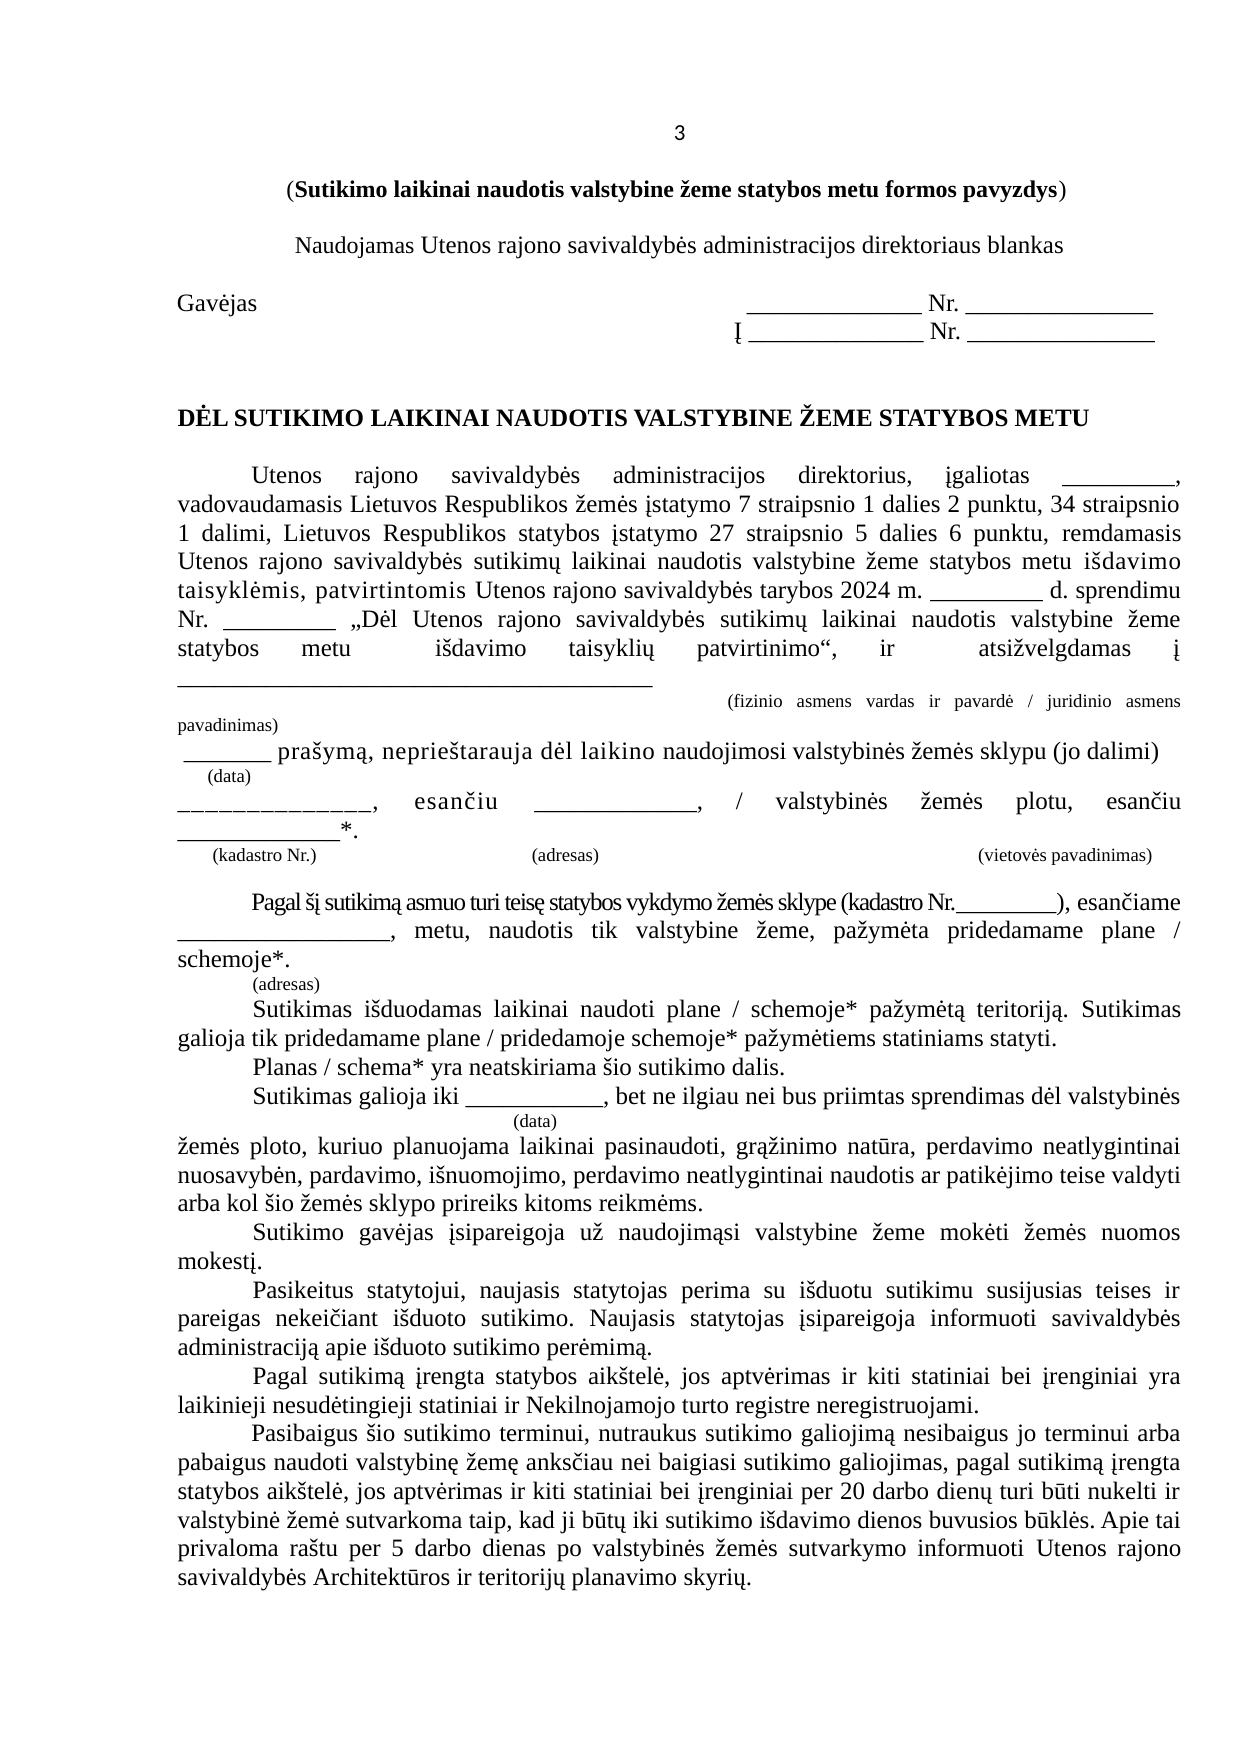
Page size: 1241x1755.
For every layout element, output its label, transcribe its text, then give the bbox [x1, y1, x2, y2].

text Planas / schema* yra neatskiriama šio sutikimo dalis. [177, 1052, 1181, 1081]
text _________________, metu, naudotis tik valstybine žeme, pažymėta pridedamame plane / schemoje*. [177, 915, 1181, 973]
text Sutikimo gavėjas įsipareigoja už naudojimąsi valstybine žeme mokėti žemės nuomos mokestį. [177, 1217, 1181, 1275]
text Sutikimas galioja iki ___________, bet ne ilgiau nei bus priimtas sprendimas dėl valstybinės [177, 1081, 1181, 1109]
text (kadastro Nr.) (adresas) (vietovės pavadinimas) [177, 843, 1181, 865]
text DĖL SUTIKIMO LAIKINAI NAUDOTIS VALSTYBINE ŽEME STATYBOS METU [177, 403, 1181, 431]
text Utenos rajono savivaldybės administracijos direktorius, įgaliotas _________, vadovaudamasis Lietuvos Respublikos žemės įstatymo 7 straipsnio 1 dalies 2 punktu, 34 straipsnio 1 dalimi, Lietuvos Respublikos statybos įstatymo 27 straipsnio 5 dalies 6 punktu, remdamasis Utenos rajono savivaldybės sutikimų laikinai naudotis valstybine žeme statybos metu išdavimo taisyklėmis, patvirtintomis Utenos rajono savivaldybės tarybos 2024 m. _________ d. sprendimu Nr. _________ „Dėl Utenos rajono savivaldybės sutikimų laikinai naudotis valstybine žeme statybos metu išdavimo taisyklių patvirtinimo“, ir atsižvelgdamas į ______________________________________ [177, 460, 1181, 690]
text Pagal šį sutikimą asmuo turi teisę statybos vykdymo žemės sklype (kadastro Nr.________), esančiame [177, 887, 1181, 915]
text Pagal sutikimą įrengta statybos aikštelė, jos aptvėrimas ir kiti statiniai bei įrenginiai yra laikinieji nesudėtingieji statiniai ir Nekilnojamojo turto registre neregistruojami. [177, 1361, 1181, 1418]
table_header ______________ Nr. _______________ Į ______________ Nr. _______________ [639, 288, 1192, 345]
text (Sutikimo laikinai naudotis valstybine žeme statybos metu formos pavyzdys) [177, 175, 1181, 202]
text (fizinio asmens vardas ir pavardė / juridinio asmens pavadinimas) [177, 690, 1181, 736]
text ______________, esančiu _____________, / valstybinės žemės plotu, esančiu _____________*. [177, 786, 1181, 843]
text (data) [177, 1109, 1181, 1131]
text (adresas) [177, 973, 1181, 994]
text (data) [177, 764, 1181, 786]
text Naudojamas Utenos rajono savivaldybės administracijos direktoriaus blankas [177, 230, 1181, 259]
text žemės ploto, kuriuo planuojama laikinai pasinaudoti, grąžinimo natūra, perdavimo neatlygintinai nuosavybėn, pardavimo, išnuomojimo, perdavimo neatlygintinai naudotis ar patikėjimo teise valdyti arba kol šio žemės sklypo prireiks kitoms reikmėms. [177, 1131, 1181, 1217]
text Sutikimas išduodamas laikinai naudoti plane / schemoje* pažymėtą teritoriją. Sutikimas galioja tik pridedamame plane / pridedamoje schemoje* pažymėtiems statiniams statyti. [177, 994, 1181, 1052]
text _______ prašymą, neprieštarauja dėl laikino naudojimosi valstybinės žemės sklypu (jo dalimi) [177, 736, 1181, 764]
table_header Gavėjas [174, 288, 638, 345]
text Pasibaigus šio sutikimo terminui, nutraukus sutikimo galiojimą nesibaigus jo terminui arba pabaigus naudoti valstybinę žemę anksčiau nei baigiasi sutikimo galiojimas, pagal sutikimą įrengta statybos aikštelė, jos aptvėrimas ir kiti statiniai bei įrenginiai per 20 darbo dienų turi būti nukelti ir valstybinė žemė sutvarkoma taip, kad ji būtų iki sutikimo išdavimo dienos buvusios būklės. Apie tai privaloma raštu per 5 darbo dienas po valstybinės žemės sutvarkymo informuoti Utenos rajono savivaldybės Architektūros ir teritorijų planavimo skyrių. [177, 1418, 1181, 1591]
text Pasikeitus statytojui, naujasis statytojas perima su išduotu sutikimu susijusias teises ir pareigas nekeičiant išduoto sutikimo. Naujasis statytojas įsipareigoja informuoti savivaldybės administraciją apie išduoto sutikimo perėmimą. [177, 1275, 1181, 1361]
